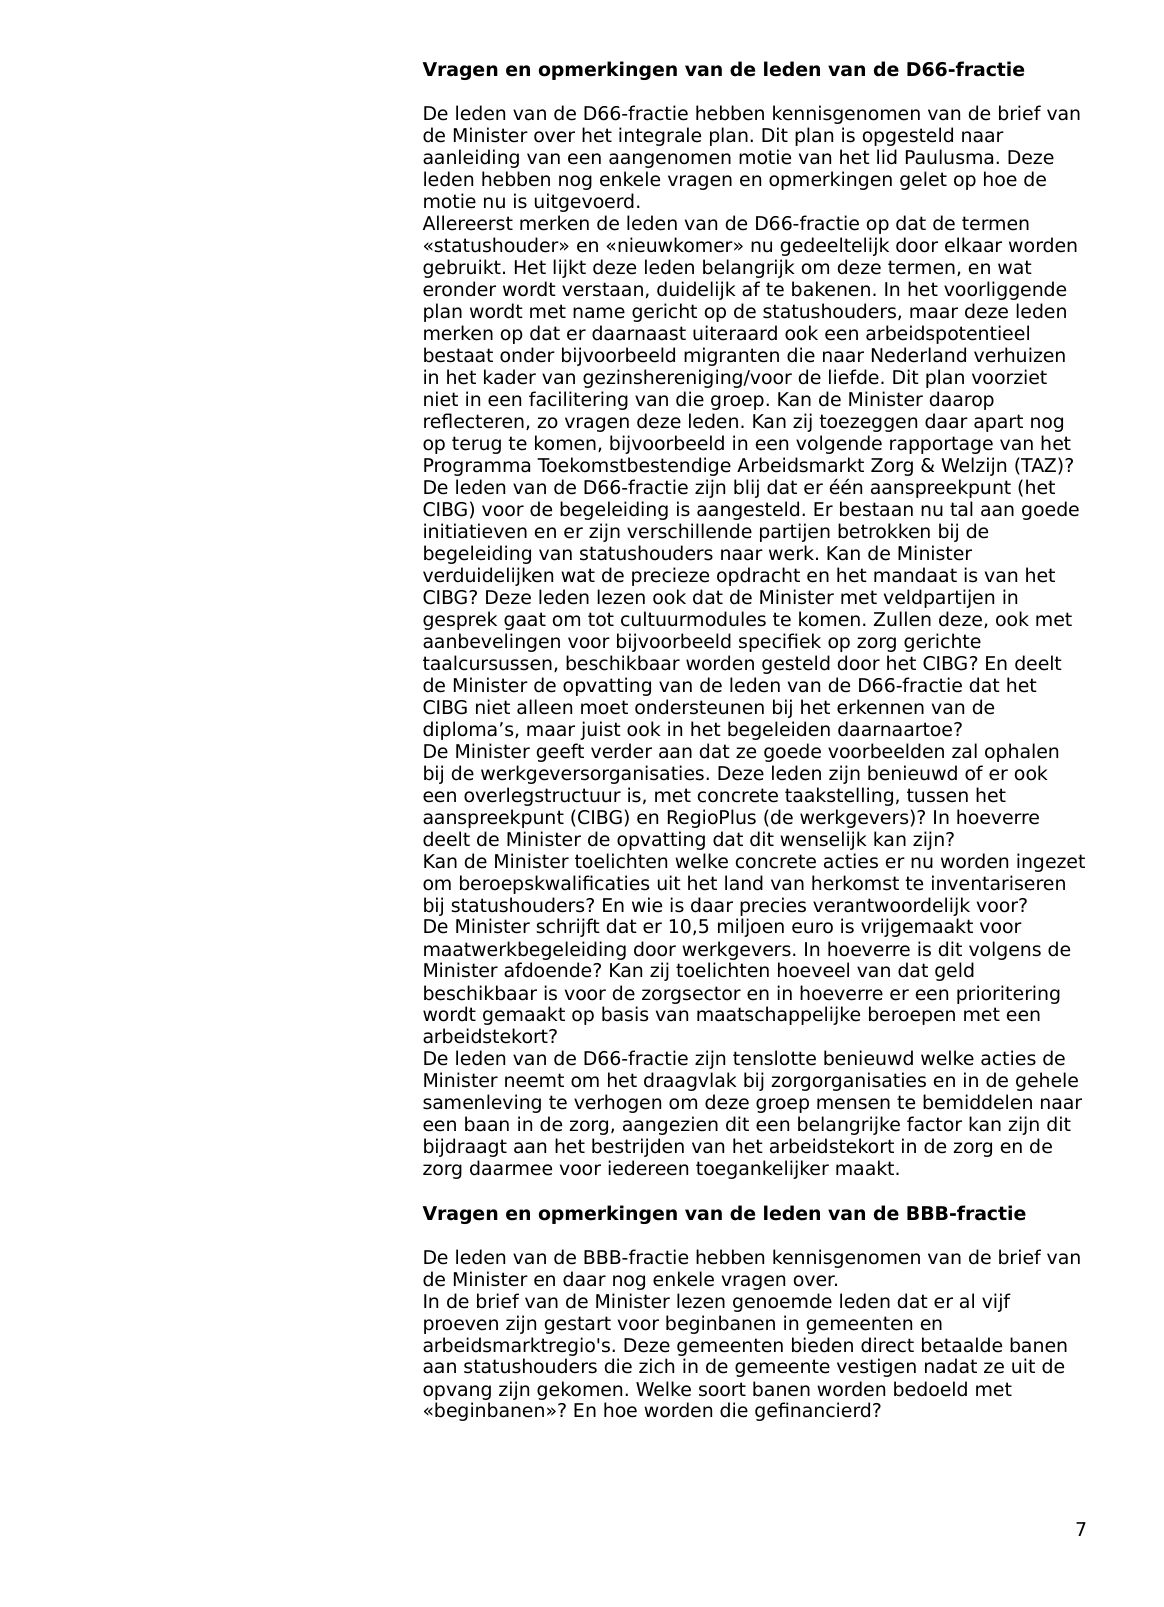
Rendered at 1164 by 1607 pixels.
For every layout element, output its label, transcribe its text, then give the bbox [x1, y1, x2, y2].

text De Minister schrijft dat er 10,5 miljoen euro is vrijgemaakt voor maatwerkbegeleiding door werkgevers. In hoeverre is dit volgens de Minister afdoende? Kan zij toelichten hoeveel van dat geld beschikbaar is voor de zorgsector en in hoeverre er een prioritering wordt gemaakt op basis van maatschappelijke beroepen met een arbeidstekort? [422, 916, 1087, 1048]
subtitle Vragen en opmerkingen van de leden van de BBB-fractie [422, 1202, 1087, 1224]
text De leden van de D66-fractie hebben kennisgenomen van de brief van de Minister over het integrale plan. Dit plan is opgesteld naar aanleiding van een aangenomen motie van het lid Paulusma. Deze leden hebben nog enkele vragen en opmerkingen gelet op hoe de motie nu is uitgevoerd. [422, 103, 1087, 213]
subtitle Vragen en opmerkingen van de leden van de D66-fractie [422, 59, 1087, 81]
text De leden van de D66-fractie zijn tenslotte benieuwd welke acties de Minister neemt om het draagvlak bij zorgorganisaties en in de gehele samenleving te verhogen om deze groep mensen te bemiddelen naar een baan in de zorg, aangezien dit een belangrijke factor kan zijn dit bijdraagt aan het bestrijden van het arbeidstekort in de zorg en de zorg daarmee voor iedereen toegankelijker maakt. [422, 1048, 1087, 1180]
text Allereerst merken de leden van de D66-fractie op dat de termen «statushouder» en «nieuwkomer» nu gedeeltelijk door elkaar worden gebruikt. Het lijkt deze leden belangrijk om deze termen, en wat eronder wordt verstaan, duidelijk af te bakenen. In het voorliggende plan wordt met name gericht op de statushouders, maar deze leden merken op dat er daarnaast uiteraard ook een arbeidspotentieel bestaat onder bijvoorbeeld migranten die naar Nederland verhuizen in het kader van gezinshereniging/voor de liefde. Dit plan voorziet niet in een facilitering van die groep. Kan de Minister daarop reflecteren, zo vragen deze leden. Kan zij toezeggen daar apart nog op terug te komen, bijvoorbeeld in een volgende rapportage van het Programma Toekomstbestendige Arbeidsmarkt Zorg & Welzijn (TAZ)? [422, 213, 1087, 477]
text De Minister geeft verder aan dat ze goede voorbeelden zal ophalen bij de werkgeversorganisaties. Deze leden zijn benieuwd of er ook een overlegstructuur is, met concrete taakstelling, tussen het aanspreekpunt (CIBG) en RegioPlus (de werkgevers)? In hoeverre deelt de Minister de opvatting dat dit wenselijk kan zijn? [422, 741, 1087, 851]
text In de brief van de Minister lezen genoemde leden dat er al vijf proeven zijn gestart voor beginbanen in gemeenten en arbeidsmarktregio's. Deze gemeenten bieden direct betaalde banen aan statushouders die zich in de gemeente vestigen nadat ze uit de opvang zijn gekomen. Welke soort banen worden bedoeld met «beginbanen»? En hoe worden die gefinancierd? [422, 1291, 1087, 1422]
text De leden van de BBB-fractie hebben kennisgenomen van de brief van de Minister en daar nog enkele vragen over. [422, 1247, 1087, 1291]
text Kan de Minister toelichten welke concrete acties er nu worden ingezet om beroepskwalificaties uit het land van herkomst te inventariseren bij statushouders? En wie is daar precies verantwoordelijk voor? [422, 851, 1087, 916]
text De leden van de D66-fractie zijn blij dat er één aanspreekpunt (het CIBG) voor de begeleiding is aangesteld. Er bestaan nu tal aan goede initiatieven en er zijn verschillende partijen betrokken bij de begeleiding van statushouders naar werk. Kan de Minister verduidelijken wat de precieze opdracht en het mandaat is van het CIBG? Deze leden lezen ook dat de Minister met veldpartijen in gesprek gaat om tot cultuurmodules te komen. Zullen deze, ook met aanbevelingen voor bijvoorbeeld specifiek op zorg gerichte taalcursussen, beschikbaar worden gesteld door het CIBG? En deelt de Minister de opvatting van de leden van de D66-fractie dat het CIBG niet alleen moet ondersteunen bij het erkennen van de diploma’s, maar juist ook in het begeleiden daarnaartoe? [422, 477, 1087, 741]
